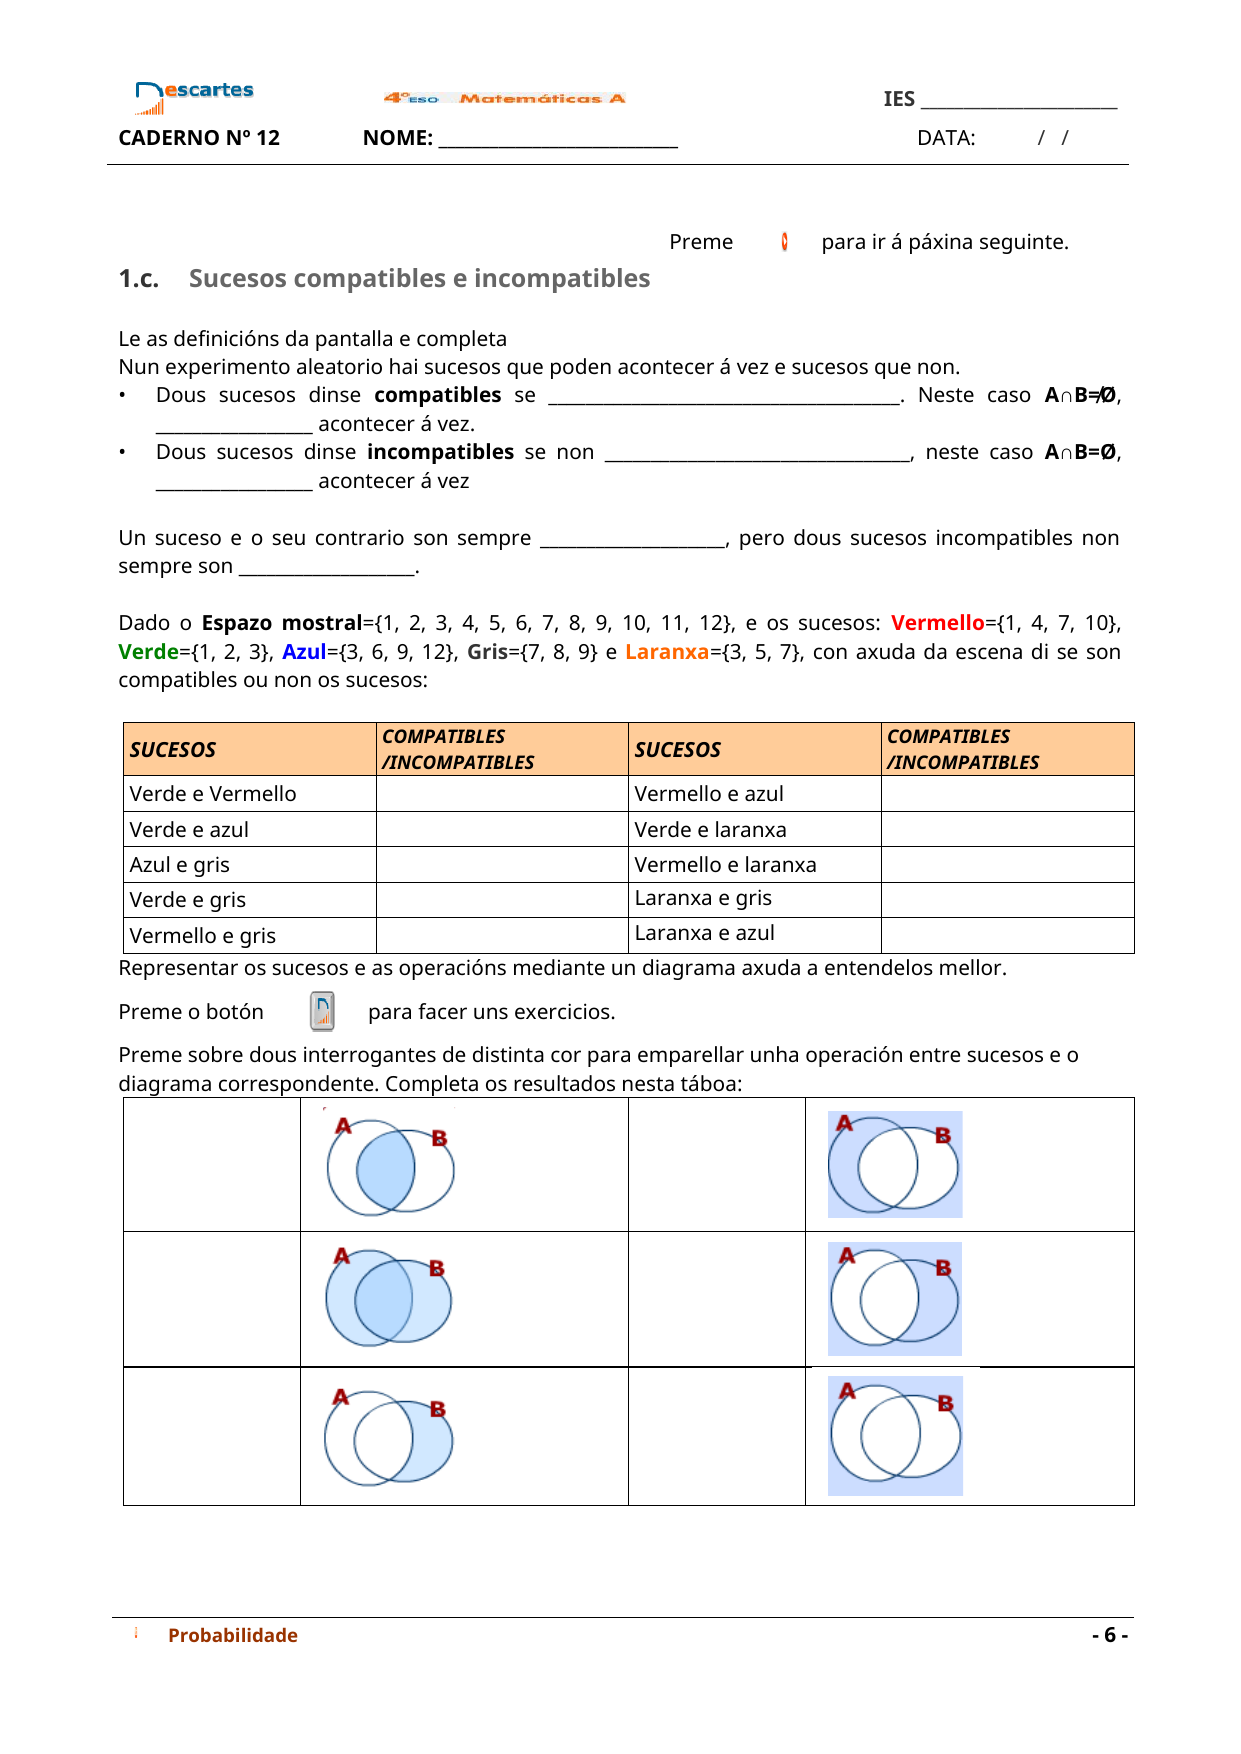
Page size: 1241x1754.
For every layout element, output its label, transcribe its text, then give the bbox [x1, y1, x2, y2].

picture [781, 231, 788, 252]
table_cell Laranxa e gris [629, 883, 881, 917]
table_cell [882, 776, 1134, 811]
picture [309, 991, 335, 1032]
table_cell [806, 1368, 1134, 1505]
picture [134, 1626, 138, 1638]
table_cell [629, 1232, 805, 1366]
table_header SUCESOS [124, 723, 376, 775]
text • Dous sucesos dinse compatibles se ______________________________________. Neste caso A∩B≠Ø, _________________ acontecer á vez. [118, 381, 1122, 437]
text Un suceso e o seu contrario son sempre ____________________, pero dous sucesos incompatibles non sempre son ___________________. [118, 523, 1122, 580]
text • Dous sucesos dinse incompatibles se non _________________________________, neste caso A∩B=Ø, _________________ acontecer á vez [118, 437, 1122, 494]
table_cell Verde e azul [124, 812, 376, 846]
text Preme sobre dous interrogantes de distinta cor para emparellar unha operación entre sucesos e o diagrama correspondente. Completa os resultados nesta táboa: [118, 1040, 1122, 1097]
table_header Preme o botón [112, 982, 287, 1040]
table_cell Laranxa e azul [629, 918, 881, 952]
table_cell [806, 1232, 1134, 1366]
table_cell [301, 1232, 628, 1366]
table_cell [882, 812, 1134, 846]
picture [134, 82, 257, 115]
table_cell [377, 812, 628, 846]
text Le as definicións da pantalla e completa [118, 324, 1122, 352]
table_cell [301, 1368, 628, 1505]
text Representar os sucesos e as operacións mediante un diagrama axuda a entendelos mellor. [118, 953, 1122, 982]
table_cell Verde e gris [124, 883, 376, 917]
table_header [806, 1098, 1134, 1231]
table_cell Vermello e azul [629, 776, 881, 811]
table_header Preme [662, 222, 758, 261]
picture [384, 92, 627, 105]
text Dado o Espazo mostral={1, 2, 3, 4, 5, 6, 7, 8, 9, 10, 11, 12}, e os sucesos: Vermello={1, 4, 7, 10}, Verde={1, 2, 3}, Azul={3, 6, 9, 12}, Gris={7, 8, 9} e Laranxa={3, 5, 7}, con axuda da escena di se son compatibles ou non os sucesos: [118, 608, 1122, 694]
table_cell [377, 918, 628, 952]
table_cell [377, 847, 628, 882]
table_cell Verde e laranxa [629, 812, 881, 846]
table_header [301, 1098, 628, 1231]
table_cell [377, 883, 628, 917]
table_cell Vermello e laranxa [629, 847, 881, 882]
table_header COMPATIBLES /INCOMPATIBLES [377, 723, 628, 775]
table_cell [882, 847, 1134, 882]
table_cell Azul e gris [124, 847, 376, 882]
table_header [287, 982, 362, 1040]
table_cell [124, 1368, 300, 1505]
text Nun experimento aleatorio hai sucesos que poden acontecer á vez e sucesos que non. [118, 352, 1122, 381]
table_header [629, 1098, 805, 1231]
table_header [111, 222, 662, 261]
table_header [758, 222, 814, 261]
table_cell [124, 1232, 300, 1366]
table_cell [882, 883, 1134, 917]
table_cell [377, 776, 628, 811]
table_header para facer uns exercicios. [362, 982, 1134, 1040]
table_cell [629, 1368, 805, 1505]
table_header para ir á páxina seguinte. [814, 222, 1133, 261]
table_header COMPATIBLES /INCOMPATIBLES [882, 723, 1134, 775]
table_cell Vermello e gris [124, 918, 376, 952]
table_cell Verde e Vermello [124, 776, 376, 811]
table_header [124, 1098, 300, 1231]
list Sucesos compatibles e incompatibles [118, 261, 1122, 295]
table_header SUCESOS [629, 723, 881, 775]
table_cell [882, 918, 1134, 952]
